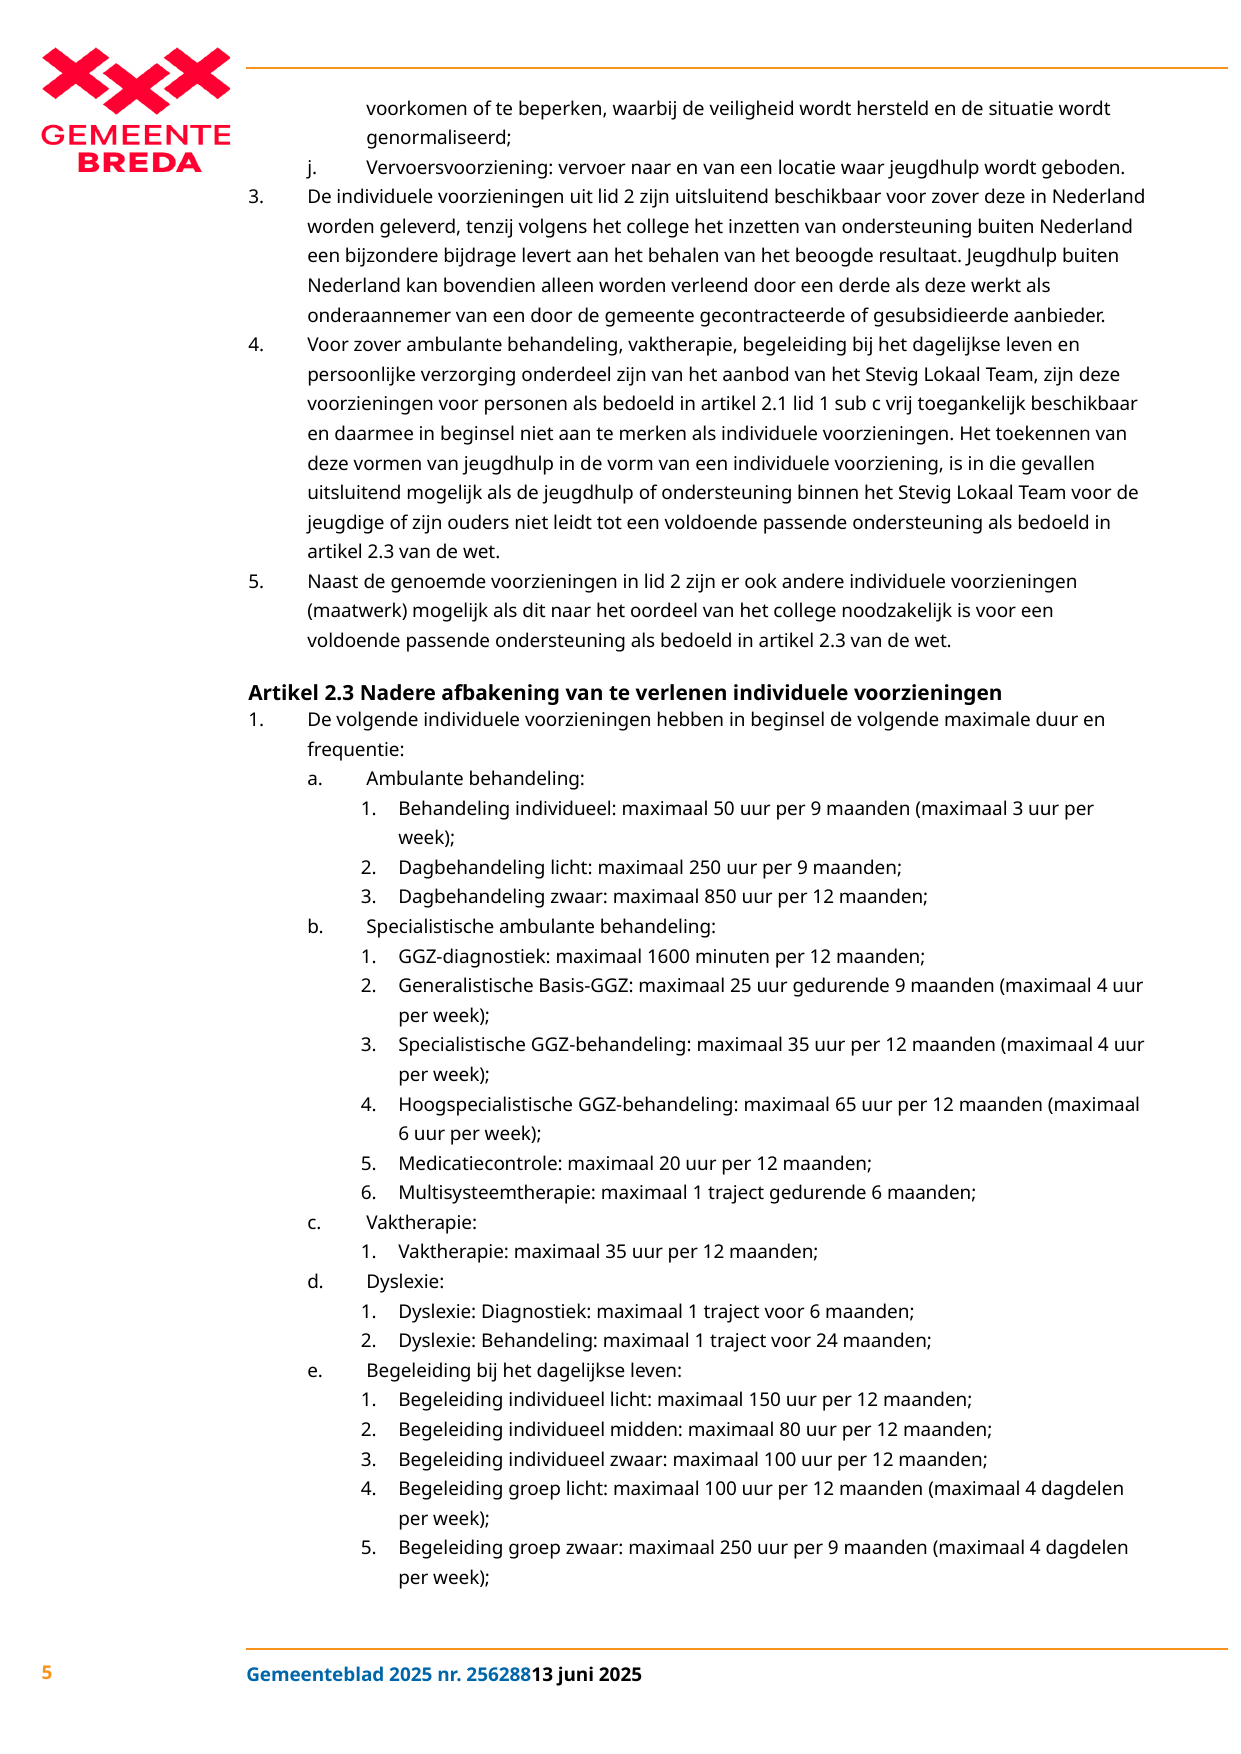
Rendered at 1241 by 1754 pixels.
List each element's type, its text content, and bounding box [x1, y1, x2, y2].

list Dagbehandeling zwaar: maximaal 850 uur per 12 maanden; [361, 884, 1152, 909]
list Dyslexie: Behandeling: maximaal 1 traject voor 24 maanden; [361, 1327, 1152, 1353]
list Begeleiding groep licht: maximaal 100 uur per 12 maanden (maximaal 4 dagdelen per week); [361, 1475, 1152, 1531]
list Behandeling individueel: maximaal 50 uur per 9 maanden (maximaal 3 uur per week); [361, 795, 1152, 850]
list Begeleiding individueel zwaar: maximaal 100 uur per 12 maanden; [361, 1446, 1152, 1471]
list Generalistische Basis-GGZ: maximaal 25 uur gedurende 9 maanden (maximaal 4 uur per week); [361, 972, 1152, 1028]
list Voor zover ambulante behandeling, vaktherapie, begeleiding bij het dagelijkse leven en persoonlijke verzorging onderdeel zijn van het aanbod van het Stevig Lokaal Team, zijn deze voorzieningen voor personen als bedoeld in artikel 2.1 lid 1 sub c vrij toegankelijk beschikbaar en daarmee in beginsel niet aan te merken als individuele voorzieningen. Het toekennen van deze vormen van jeugdhulp in de vorm van een individuele voorziening, is in die gevallen uitsluitend mogelijk als de jeugdhulp of ondersteuning binnen het Stevig Lokaal Team voor de jeugdige of zijn ouders niet leidt tot een voldoende passende ondersteuning als bedoeld in artikel 2.3 van de wet. [248, 331, 1152, 564]
list Specialistische ambulante behandeling: [307, 913, 1152, 939]
list Begeleiding individueel midden: maximaal 80 uur per 12 maanden; [361, 1416, 1152, 1442]
list GGZ-diagnostiek: maximaal 1600 minuten per 12 maanden; [361, 943, 1152, 968]
list Naast de genoemde voorzieningen in lid 2 zijn er ook andere individuele voorzieningen (maatwerk) mogelijk als dit naar het oordeel van het college noodzakelijk is voor een voldoende passende ondersteuning als bedoeld in artikel 2.3 van de wet. [248, 568, 1152, 653]
list voorkomen of te beperken, waarbij de veiligheid wordt hersteld en de situatie wordt genormaliseerd; [307, 95, 1152, 150]
list Dyslexie: [307, 1268, 1152, 1294]
list Multisysteemtherapie: maximaal 1 traject gedurende 6 maanden; [361, 1179, 1152, 1205]
list Ambulante behandeling: [307, 765, 1152, 791]
list Begeleiding individueel licht: maximaal 150 uur per 12 maanden; [361, 1387, 1152, 1412]
text Artikel 2.3 Nadere afbakening van te verlenen individuele voorzieningen [248, 678, 1152, 706]
list Vaktherapie: [307, 1209, 1152, 1235]
list Dyslexie: Diagnostiek: maximaal 1 traject voor 6 maanden; [361, 1298, 1152, 1323]
list Begeleiding bij het dagelijkse leven: [307, 1357, 1152, 1383]
list Medicatiecontrole: maximaal 20 uur per 12 maanden; [361, 1150, 1152, 1176]
list De individuele voorzieningen uit lid 2 zijn uitsluitend beschikbaar voor zover deze in Nederland worden geleverd, tenzij volgens het college het inzetten van ondersteuning buiten Nederland een bijzondere bijdrage levert aan het behalen van het beoogde resultaat. Jeugdhulp buiten Nederland kan bovendien alleen worden verleend door een derde als deze werkt als onderaannemer van een door de gemeente gecontracteerde of gesubsidieerde aanbieder. [248, 183, 1152, 328]
picture [41, 47, 231, 172]
list Vervoersvoorziening: vervoer naar en van een locatie waar jeugdhulp wordt geboden. [307, 154, 1152, 180]
list Hoogspecialistische GGZ-behandeling: maximaal 65 uur per 12 maanden (maximaal 6 uur per week); [361, 1091, 1152, 1146]
list Dagbehandeling licht: maximaal 250 uur per 9 maanden; [361, 854, 1152, 880]
list Begeleiding groep zwaar: maximaal 250 uur per 9 maanden (maximaal 4 dagdelen per week); [361, 1534, 1152, 1590]
list De volgende individuele voorzieningen hebben in beginsel de volgende maximale duur en frequentie: [248, 706, 1152, 761]
list Vaktherapie: maximaal 35 uur per 12 maanden; [361, 1239, 1152, 1264]
list Specialistische GGZ-behandeling: maximaal 35 uur per 12 maanden (maximaal 4 uur per week); [361, 1032, 1152, 1087]
